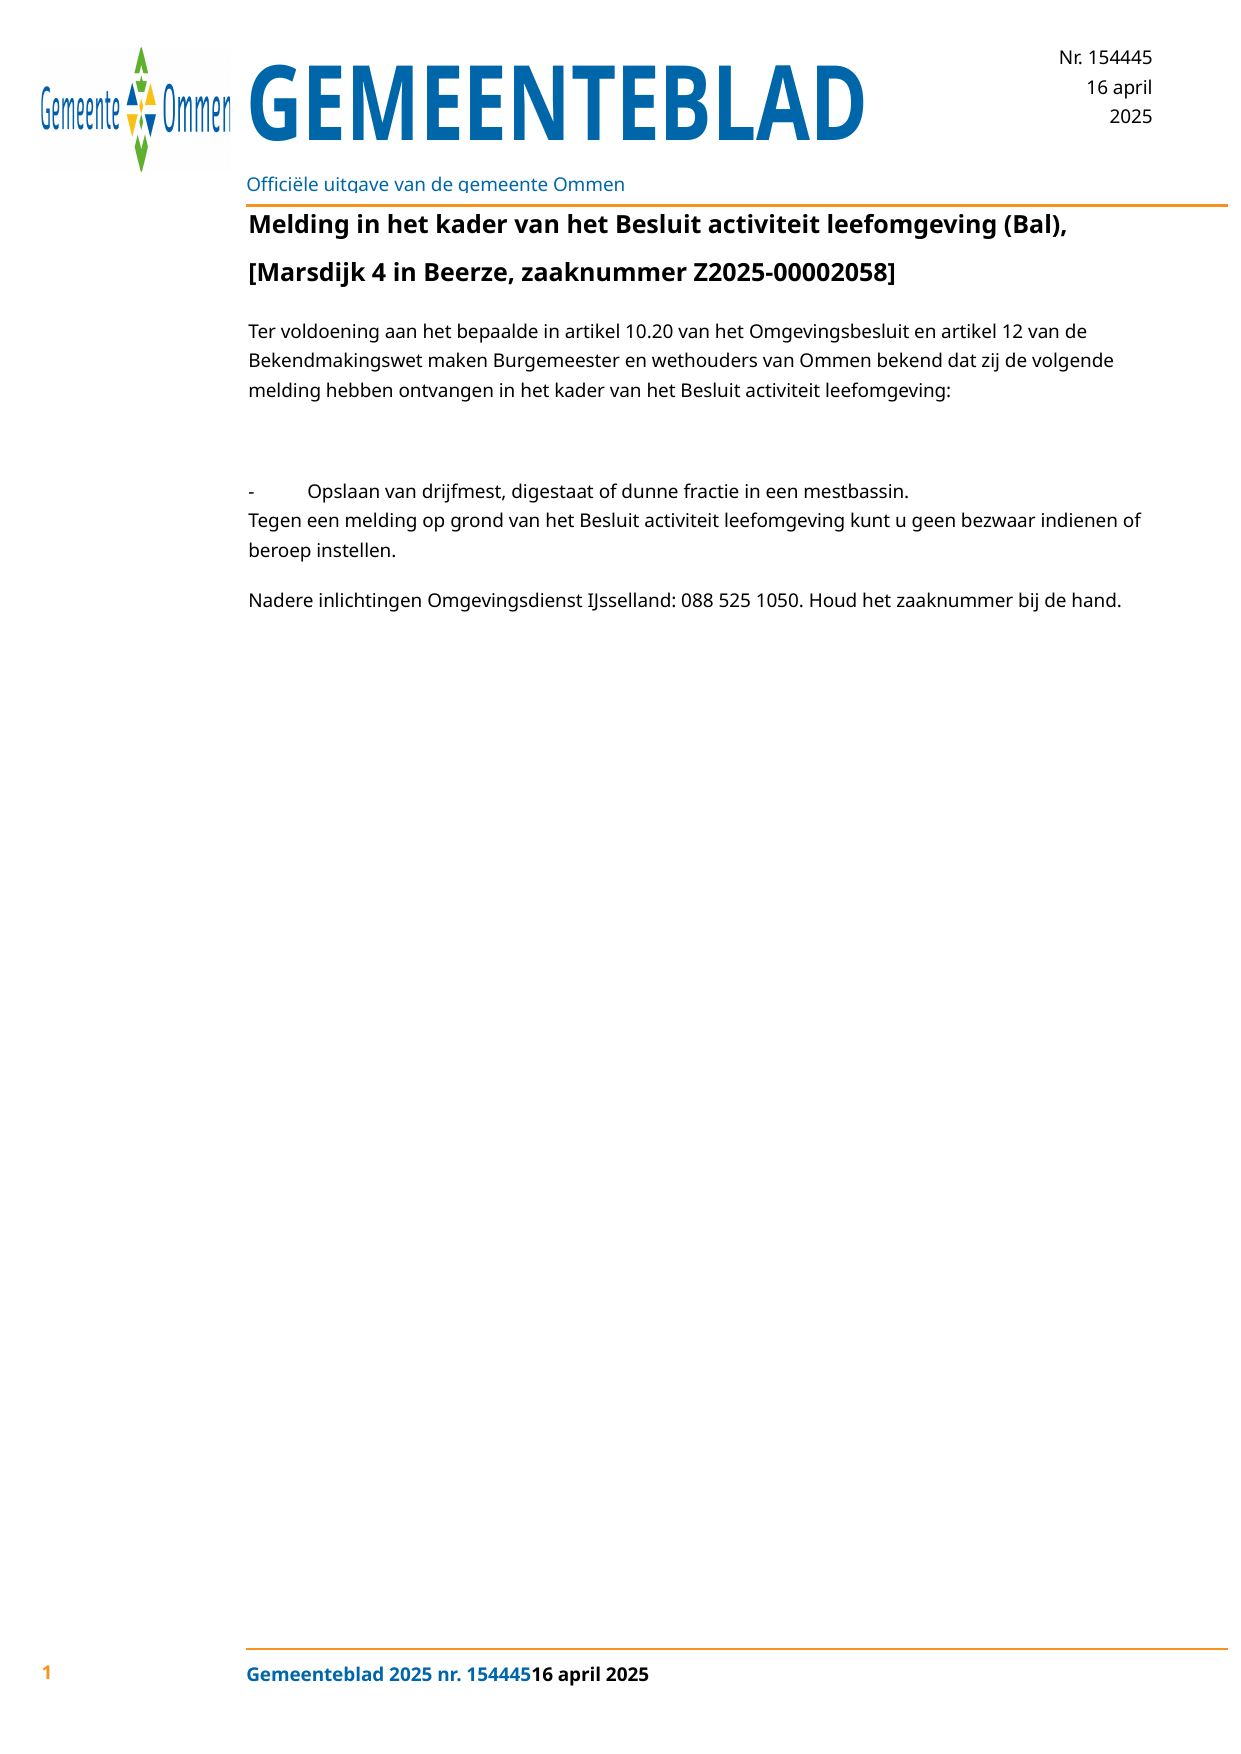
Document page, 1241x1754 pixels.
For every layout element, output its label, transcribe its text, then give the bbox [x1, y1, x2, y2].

list Opslaan van drijfmest, digestaat of dunne fractie in een mestbassin. [248, 478, 1152, 504]
text Ter voldoening aan het bepaalde in artikel 10.20 van het Omgevingsbesluit en artikel 12 van de Bekendmakingswet maken Burgemeester en wethouders van Ommen bekend dat zij de volgende melding hebben ontvangen in het kader van het Besluit activiteit leefomgeving: [248, 318, 1152, 403]
text Nadere inlichtingen Omgevingsdienst IJsselland: 088 525 1050. Houd het zaaknummer bij de hand. [248, 587, 1152, 613]
text Melding in het kader van het Besluit activiteit leefomgeving (Bal), [Marsdijk 4 in Beerze, zaaknummer Z2025-00002058] [248, 207, 1152, 288]
text Tegen een melding op grond van het Besluit activiteit leefomgeving kunt u geen bezwaar indienen of beroep instellen. [248, 507, 1152, 563]
picture [41, 47, 231, 172]
